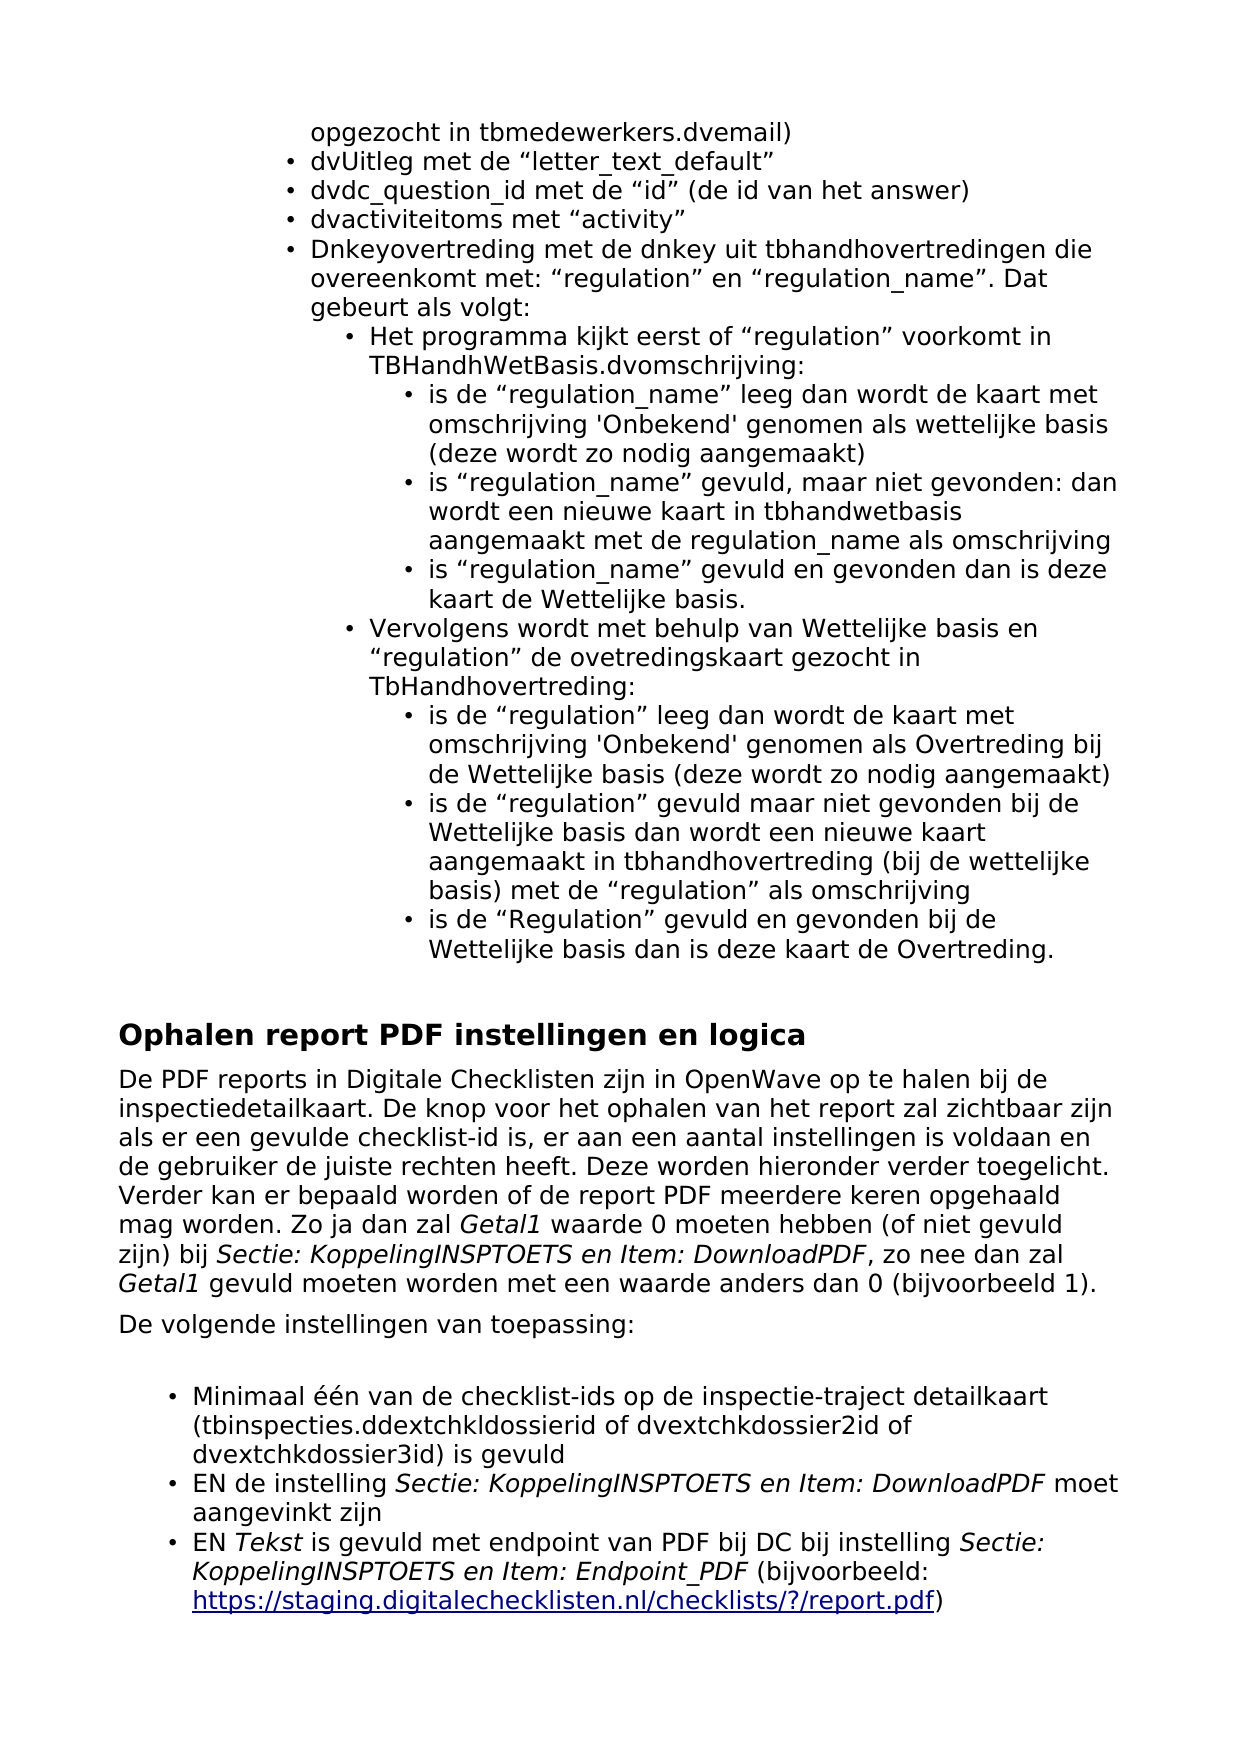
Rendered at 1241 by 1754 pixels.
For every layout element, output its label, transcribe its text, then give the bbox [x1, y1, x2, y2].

list dvactiviteitoms met “activity” [295, 206, 1122, 235]
list dvdc_question_id met de “id” (de id van het answer) [295, 176, 1122, 206]
list is de “regulation_name” leeg dan wordt de kaart met omschrijving 'Onbekend' genomen als wettelijke basis (deze wordt zo nodig aangemaakt) [413, 381, 1122, 468]
subtitle Ophalen report PDF instellingen en logica [118, 1018, 1122, 1052]
list Vervolgens wordt met behulp van Wettelijke basis en “regulation” de ovetredingskaart gezocht in TbHandhovertreding: [354, 614, 1122, 701]
list Het programma kijkt eerst of “regulation” voorkomt in TBHandhWetBasis.dvomschrijving: [354, 322, 1122, 381]
text De PDF reports in Digitale Checklisten zijn in OpenWave op te halen bij de inspectiedetailkaart. De knop voor het ophalen van het report zal zichtbaar zijn als er een gevulde checklist-id is, er aan een aantal instellingen is voldaan en de gebruiker de juiste rechten heeft. Deze worden hieronder verder toegelicht. Verder kan er bepaald worden of de report PDF meerdere keren opgehaald mag worden. Zo ja dan zal Getal1 waarde 0 moeten hebben (of niet gevuld zijn) bij Sectie: KoppelingINSPTOETS en Item: DownloadPDF, zo nee dan zal Getal1 gevuld moeten worden met een waarde anders dan 0 (bijvoorbeeld 1). [118, 1065, 1122, 1298]
list is de “regulation” gevuld maar niet gevonden bij de Wettelijke basis dan wordt een nieuwe kaart aangemaakt in tbhandhovertreding (bij de wettelijke basis) met de “regulation” als omschrijving [413, 789, 1122, 906]
list EN Tekst is gevuld met endpoint van PDF bij DC bij instelling Sectie: KoppelingINSPTOETS en Item: Endpoint_PDF (bijvoorbeeld: https://staging.digitalechecklisten.nl/checklists/?/report.pdf) [177, 1528, 1122, 1615]
list dvUitleg met de “letter_text_default” [295, 147, 1122, 176]
list is “regulation_name” gevuld en gevonden dan is deze kaart de Wettelijke basis. [413, 556, 1122, 614]
list is de “regulation” leeg dan wordt de kaart met omschrijving 'Onbekend' genomen als Overtreding bij de Wettelijke basis (deze wordt zo nodig aangemaakt) [413, 701, 1122, 789]
list is de “Regulation” gevuld en gevonden bij de Wettelijke basis dan is deze kaart de Overtreding. [413, 906, 1122, 964]
list Dnkeyovertreding met de dnkey uit tbhandhovertredingen die overeenkomt met: “regulation” en “regulation_name”. Dat gebeurt als volgt: [295, 235, 1122, 322]
text De volgende instellingen van toepassing: [118, 1311, 1122, 1340]
list opgezocht in tbmedewerkers.dvemail) [295, 118, 1122, 147]
list is “regulation_name” gevuld, maar niet gevonden: dan wordt een nieuwe kaart in tbhandwetbasis aangemaakt met de regulation_name als omschrijving [413, 468, 1122, 556]
list EN de instelling Sectie: KoppelingINSPTOETS en Item: DownloadPDF moet aangevinkt zijn [177, 1469, 1122, 1528]
list Minimaal één van de checklist-ids op de inspectie-traject detailkaart (tbinspecties.ddextchkldossierid of dvextchkdossier2id of dvextchkdossier3id) is gevuld [177, 1382, 1122, 1469]
